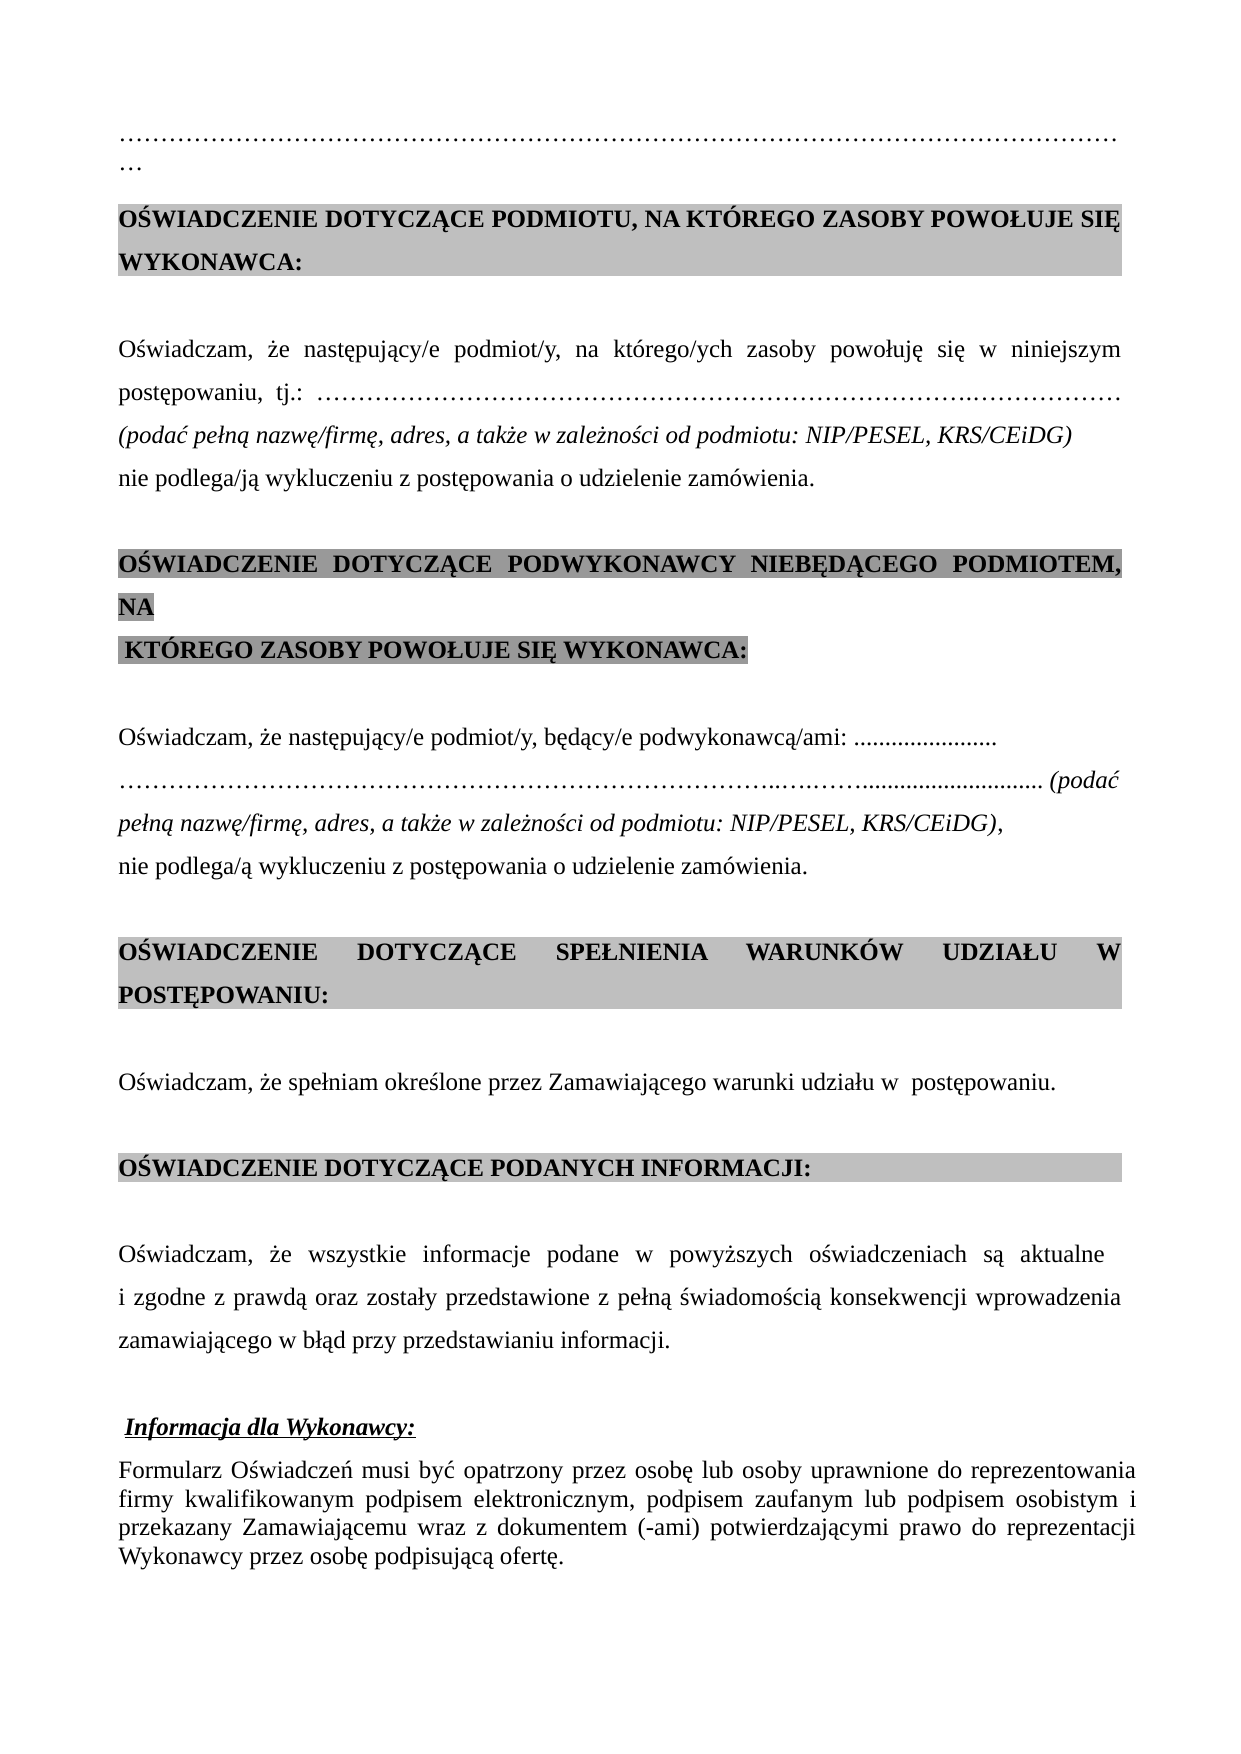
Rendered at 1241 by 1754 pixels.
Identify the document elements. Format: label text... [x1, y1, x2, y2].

text KTÓREGO ZASOBY POWOŁUJE SIĘ WYKONAWCA: [118, 636, 1122, 664]
text …………………………………………………………………………………………………………… [118, 118, 1122, 204]
text OŚWIADCZENIE DOTYCZĄCE PODMIOTU, NA KTÓREGO ZASOBY POWOŁUJE SIĘ WYKONAWCA: [118, 204, 1122, 276]
text Formularz Oświadczeń musi być opatrzony przez osobę lub osoby uprawnione do reprezentowania firmy kwalifikowanym podpisem elektronicznym, podpisem zaufanym lub podpisem osobistym i przekazany Zamawiającemu wraz z dokumentem (-ami) potwierdzającymi prawo do reprezentacji Wykonawcy przez osobę podpisującą ofertę. [118, 1455, 1137, 1570]
text OŚWIADCZENIE DOTYCZĄCE SPEŁNIENIA WARUNKÓW UDZIAŁU W POSTĘPOWANIU: [118, 937, 1122, 1009]
text Oświadczam, że następujący/e podmiot/y, na którego/ych zasoby powołuję się w niniejszym postępowaniu, tj.: …………………………………………………………………….……………… (podać pełną nazwę/firmę, adres, a także w zależności od podmiotu: NIP/PESEL, KRS/CEiDG) [118, 334, 1122, 449]
text OŚWIADCZENIE DOTYCZĄCE PODWYKONAWCY NIEBĘDĄCEGO PODMIOTEM, NA [118, 549, 1122, 621]
text Oświadczam, że następujący/e podmiot/y, będący/e podwykonawcą/ami: ....................... ……………………………………………………………………..….……............................. (podać pełną nazwę/firmę, adres, a także w zależności od podmiotu: NIP/PESEL, KRS/CEiDG), [118, 722, 1122, 837]
text nie podlega/ją wykluczeniu z postępowania o udzielenie zamówienia. [118, 463, 1122, 492]
text OŚWIADCZENIE DOTYCZĄCE PODANYCH INFORMACJI: [118, 1153, 1122, 1182]
text nie podlega/ą wykluczeniu z postępowania o udzielenie zamówienia. [118, 851, 1122, 880]
text Oświadczam, że spełniam określone przez Zamawiającego warunki udziału w postępowaniu. [118, 1067, 1163, 1096]
text Informacja dla Wykonawcy: [118, 1412, 1137, 1441]
text Oświadczam, że wszystkie informacje podane w powyższych oświadczeniach są aktualne i zgodne z prawdą oraz zostały przedstawione z pełną świadomością konsekwencji wprowadzenia zamawiającego w błąd przy przedstawianiu informacji. [118, 1239, 1122, 1354]
